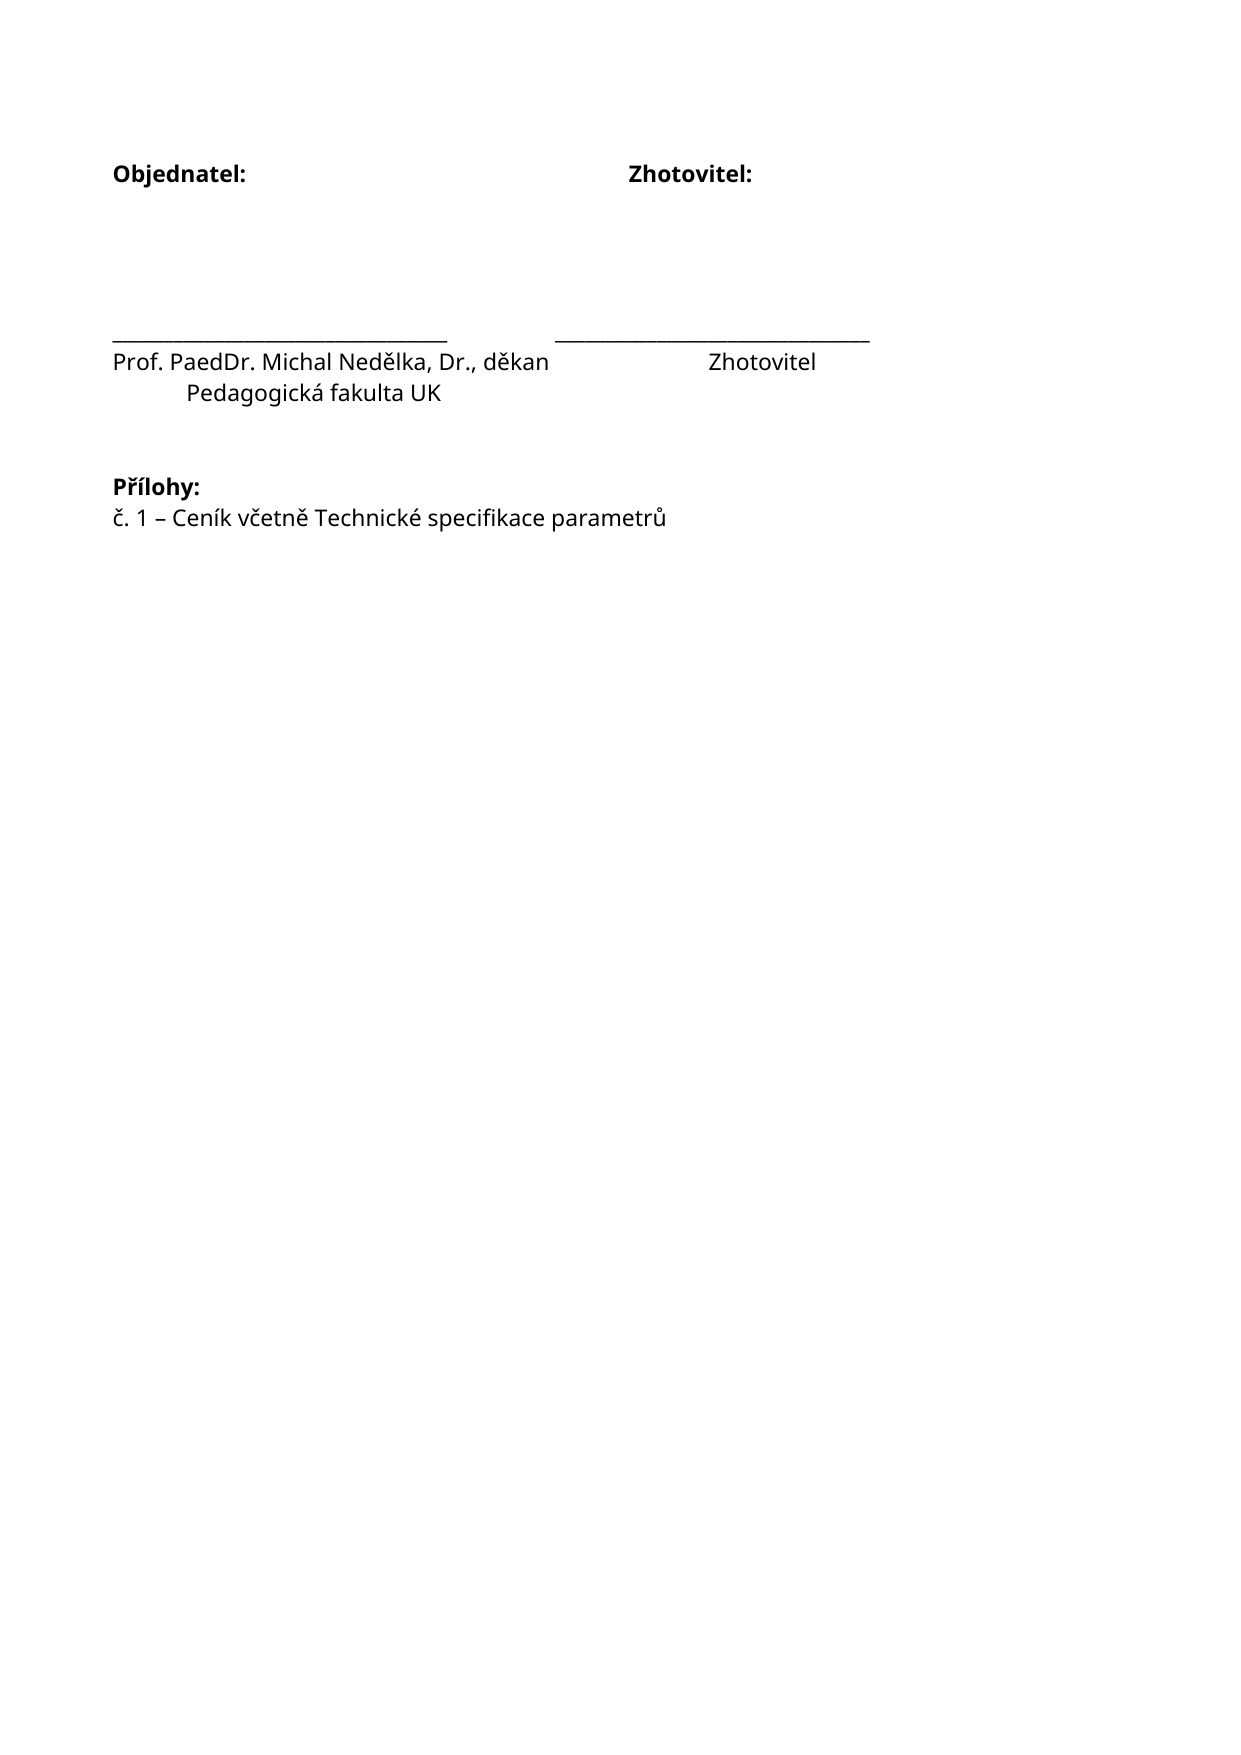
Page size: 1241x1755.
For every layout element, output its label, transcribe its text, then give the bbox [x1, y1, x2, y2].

text Prof. PaedDr. Michal Nedělka, Dr., děkan Zhotovitel [112, 346, 1122, 377]
text _________________________________ _______________________________ [112, 314, 1122, 346]
text Přílohy: [112, 471, 1122, 502]
text Pedagogická fakulta UK [112, 377, 1122, 408]
text Objednatel: Zhotovitel: [112, 158, 1122, 189]
text č. 1 – Ceník včetně Technické specifikace parametrů [112, 502, 1122, 533]
